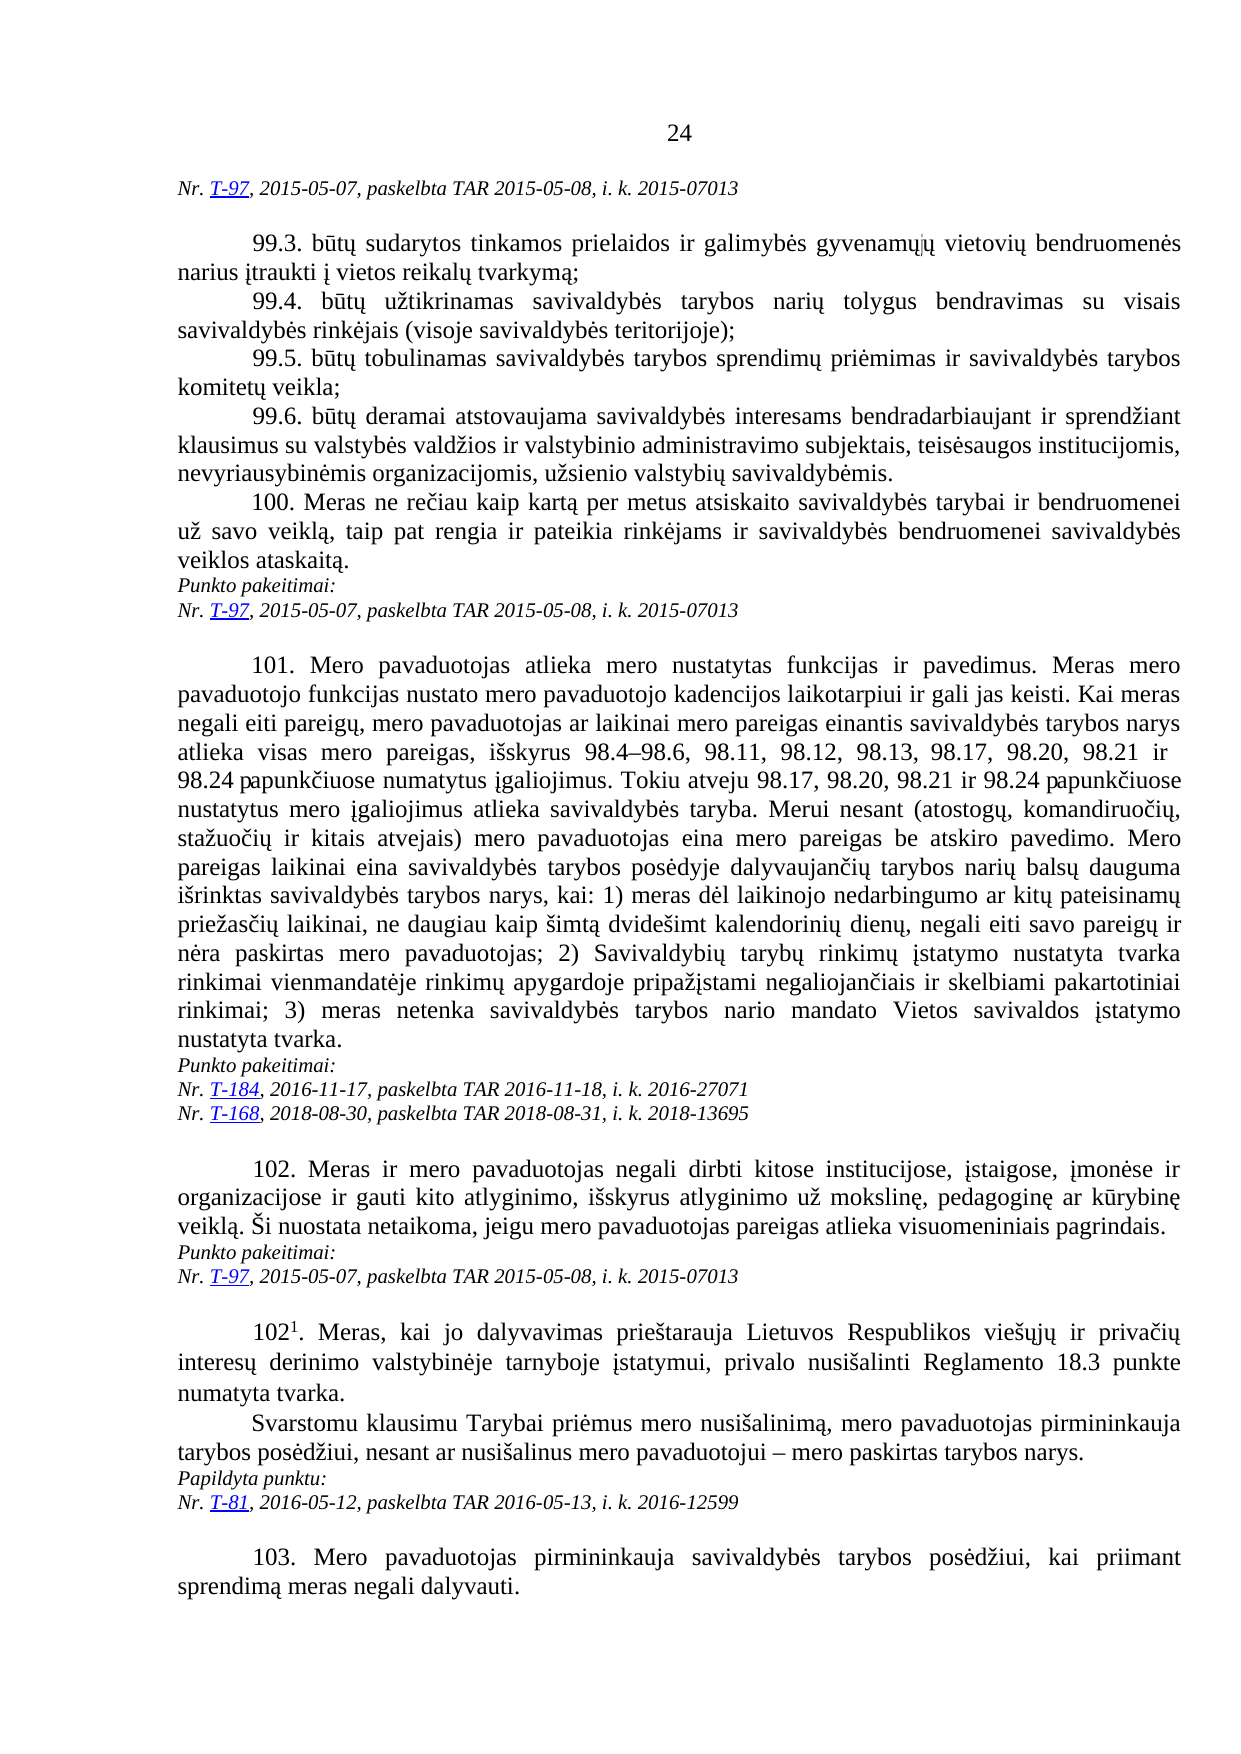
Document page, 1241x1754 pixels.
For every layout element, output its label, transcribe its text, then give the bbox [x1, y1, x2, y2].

text Nr. T-184, 2016-11-17, paskelbta TAR 2016-11-18, i. k. 2016-27071 [177, 1077, 1181, 1101]
text Nr. T-97, 2015-05-07, paskelbta TAR 2015-05-08, i. k. 2015-07013 [177, 597, 1181, 622]
text 103. Mero pavaduotojas pirmininkauja savivaldybės tarybos posėdžiui, kai priimant sprendimą meras negali dalyvauti. [177, 1542, 1181, 1600]
text Punkto pakeitimai: [177, 573, 1181, 597]
text Svarstomu klausimu Tarybai priėmus mero nusišalinimą, mero pavaduotojas pirmininkauja tarybos posėdžiui, nesant ar nusišalinus mero pavaduotojui – mero paskirtas tarybos narys. [177, 1408, 1181, 1466]
text 101. Mero pavaduotojas atlieka mero nustatytas funkcijas ir pavedimus. Meras mero pavaduotojo funkcijas nustato mero pavaduotojo kadencijos laikotarpiui ir gali jas keisti. Kai meras negali eiti pareigų, mero pavaduotojas ar laikinai mero pareigas einantis savivaldybės tarybos narys atlieka visas mero pareigas, išskyrus 98.4–98.6, 98.11, 98.12, 98.13, 98.17, 98.20, 98.21 ir 98.24 papunkčiuose numatytus įgaliojimus. Tokiu atveju 98.17, 98.20, 98.21 ir 98.24 papunkčiuose nustatytus mero įgaliojimus atlieka savivaldybės taryba. Merui nesant (atostogų, komandiruočių, stažuočių ir kitais atvejais) mero pavaduotojas eina mero pareigas be atskiro pavedimo. Mero pareigas laikinai eina savivaldybės tarybos posėdyje dalyvaujančių tarybos narių balsų dauguma išrinktas savivaldybės tarybos narys, kai: 1) meras dėl laikinojo nedarbingumo ar kitų pateisinamų priežasčių laikinai, ne daugiau kaip šimtą dvidešimt kalendorinių dienų, negali eiti savo pareigų ir nėra paskirtas mero pavaduotojas; 2) Savivaldybių tarybų rinkimų įstatymo nustatyta tvarka rinkimai vienmandatėje rinkimų apygardoje pripažįstami negaliojančiais ir skelbiami pakartotiniai rinkimai; 3) meras netenka savivaldybės tarybos nario mandato Vietos savivaldos įstatymo nustatyta tvarka. [177, 650, 1181, 1053]
text 99.6. būtų deramai atstovaujama savivaldybės interesams bendradarbiaujant ir sprendžiant klausimus su valstybės valdžios ir valstybinio administravimo subjektais, teisėsaugos institucijomis, nevyriausybinėmis organizacijomis, užsienio valstybių savivaldybėmis. [177, 401, 1181, 487]
text Nr. T-97, 2015-05-07, paskelbta TAR 2015-05-08, i. k. 2015-07013 [177, 176, 1181, 200]
text 99.3. būtų sudarytos tinkamos prielaidos ir galimybės gyvenamųjų vietovių bendruomenės narius įtraukti į vietos reikalų tvarkymą; [177, 228, 1181, 286]
text 1021. Meras, kai jo dalyvavimas prieštarauja Lietuvos Respublikos viešųjų ir privačių interesų derinimo valstybinėje tarnyboje įstatymui, privalo nusišalinti Reglamento 18.3 punkte numatyta tvarka. [177, 1317, 1181, 1406]
text 99.5. būtų tobulinamas savivaldybės tarybos sprendimų priėmimas ir savivaldybės tarybos komitetų veikla; [177, 343, 1181, 401]
text Nr. T-168, 2018-08-30, paskelbta TAR 2018-08-31, i. k. 2018-13695 [177, 1101, 1181, 1125]
text 99.4. būtų užtikrinamas savivaldybės tarybos narių tolygus bendravimas su visais savivaldybės rinkėjais (visoje savivaldybės teritorijoje); [177, 286, 1181, 343]
text Punkto pakeitimai: [177, 1053, 1181, 1077]
text 100. Meras ne rečiau kaip kartą per metus atsiskaito savivaldybės tarybai ir bendruomenei už savo veiklą, taip pat rengia ir pateikia rinkėjams ir savivaldybės bendruomenei savivaldybės veiklos ataskaitą. [177, 487, 1181, 573]
text 102. Meras ir mero pavaduotojas negali dirbti kitose institucijose, įstaigose, įmonėse ir organizacijose ir gauti kito atlyginimo, išskyrus atlyginimo už mokslinę, pedagoginę ar kūrybinę veiklą. Ši nuostata netaikoma, jeigu mero pavaduotojas pareigas atlieka visuomeniniais pagrindais. [177, 1154, 1181, 1240]
text Papildyta punktu: [177, 1466, 1181, 1490]
text Punkto pakeitimai: [177, 1240, 1181, 1264]
text Nr. T-97, 2015-05-07, paskelbta TAR 2015-05-08, i. k. 2015-07013 [177, 1264, 1181, 1288]
text Nr. T-81, 2016-05-12, paskelbta TAR 2016-05-13, i. k. 2016-12599 [177, 1490, 1181, 1514]
